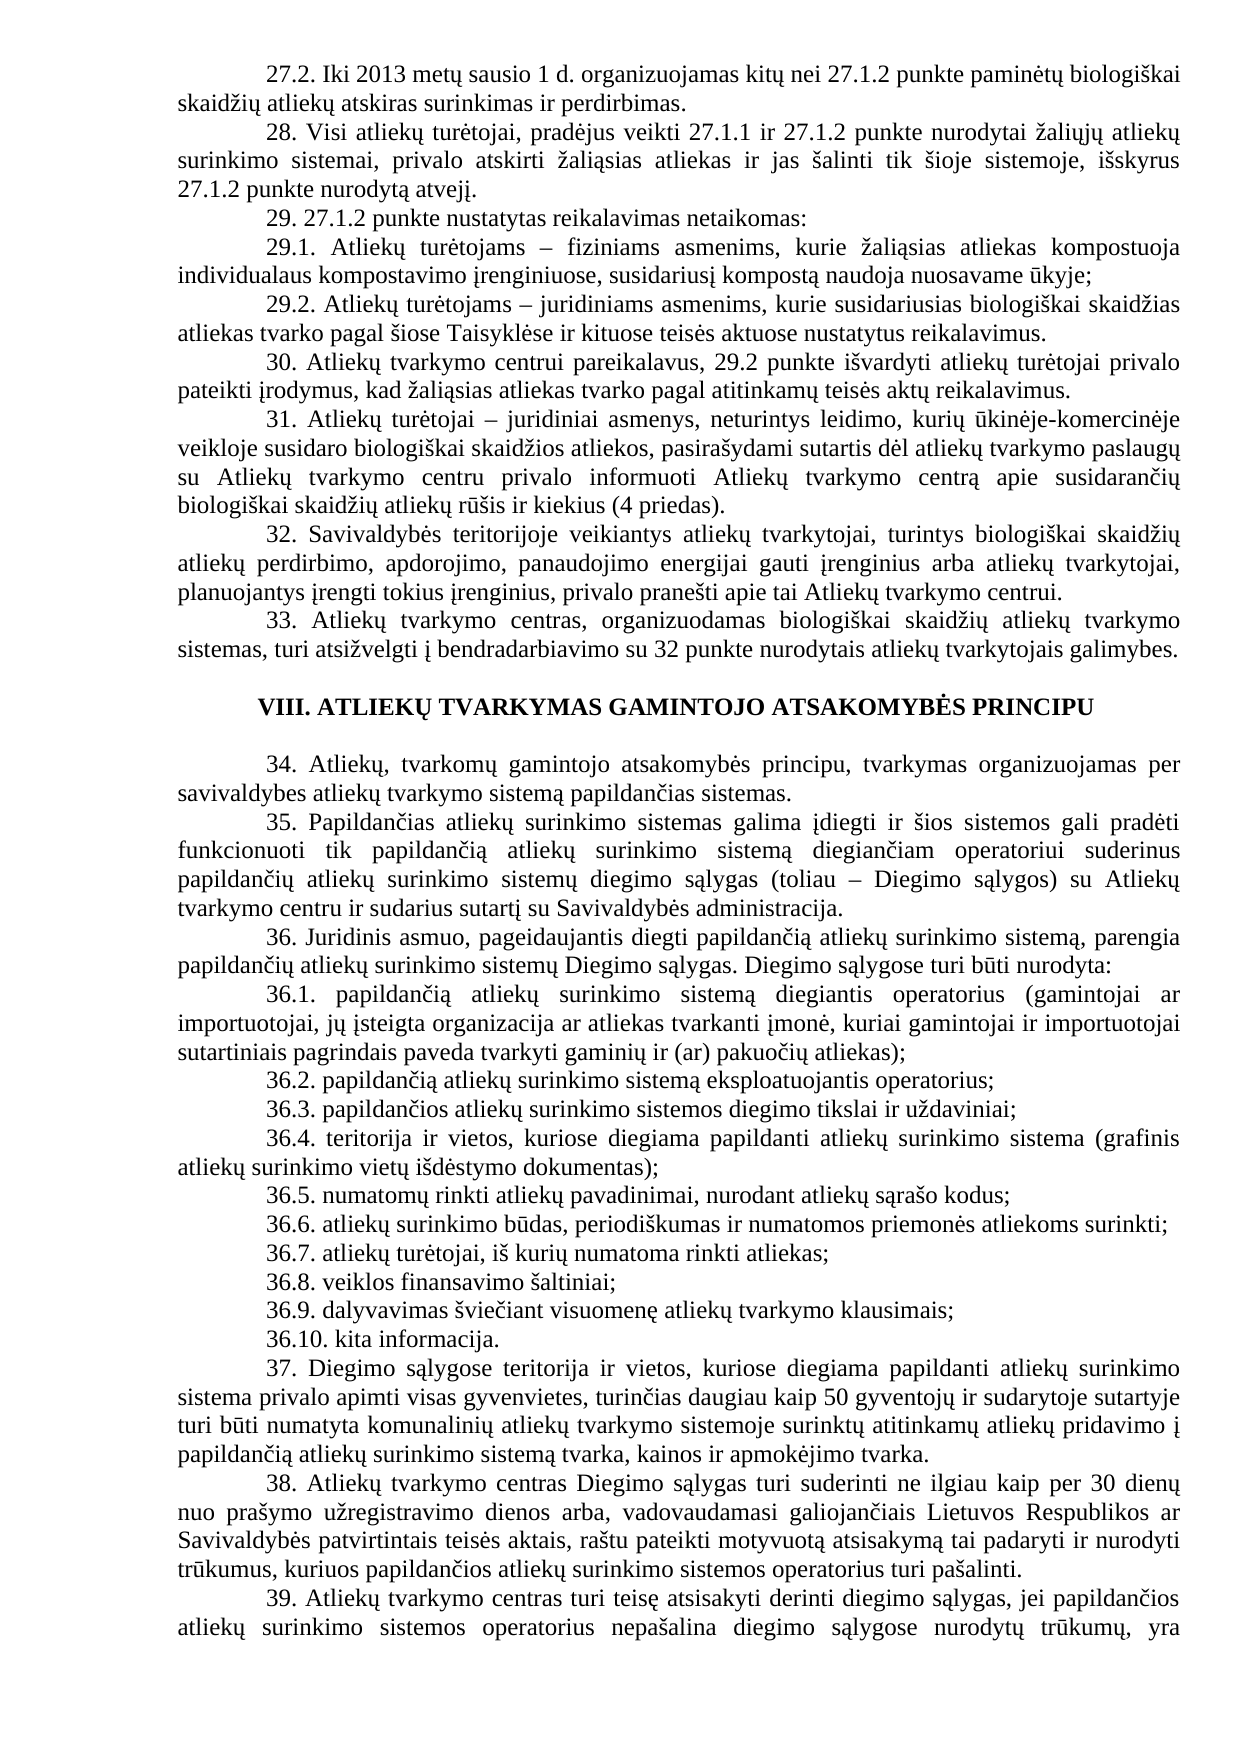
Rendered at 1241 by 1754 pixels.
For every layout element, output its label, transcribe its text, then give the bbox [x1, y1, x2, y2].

text 36.7. atliekų turėtojai, iš kurių numatoma rinkti atliekas; [177, 1238, 1181, 1267]
text 34. Atliekų, tvarkomų gamintojo atsakomybės principu, tvarkymas organizuojamas per savivaldybes atliekų tvarkymo sistemą papildančias sistemas. [177, 749, 1181, 807]
text 35. Papildančias atliekų surinkimo sistemas galima įdiegti ir šios sistemos gali pradėti funkcionuoti tik papildančią atliekų surinkimo sistemą diegiančiam operatoriui suderinus papildančių atliekų surinkimo sistemų diegimo sąlygas (toliau – Diegimo sąlygos) su Atliekų tvarkymo centru ir sudarius sutartį su Savivaldybės administracija. [177, 807, 1181, 922]
text 39. Atliekų tvarkymo centras turi teisę atsisakyti derinti diegimo sąlygas, jei papildančios atliekų surinkimo sistemos operatorius nepašalina diegimo sąlygose nurodytų trūkumų, yra [177, 1583, 1181, 1640]
text 36.1. papildančią atliekų surinkimo sistemą diegiantis operatorius (gamintojai ar importuotojai, jų įsteigta organizacija ar atliekas tvarkanti įmonė, kuriai gamintojai ir importuotojai sutartiniais pagrindais paveda tvarkyti gaminių ir (ar) pakuočių atliekas); [177, 979, 1181, 1065]
text 36.5. numatomų rinkti atliekų pavadinimai, nurodant atliekų sąrašo kodus; [177, 1180, 1181, 1209]
text 36. Juridinis asmuo, pageidaujantis diegti papildančią atliekų surinkimo sistemą, parengia papildančių atliekų surinkimo sistemų Diegimo sąlygas. Diegimo sąlygose turi būti nurodyta: [177, 922, 1181, 979]
text 32. Savivaldybės teritorijoje veikiantys atliekų tvarkytojai, turintys biologiškai skaidžių atliekų perdirbimo, apdorojimo, panaudojimo energijai gauti įrenginius arba atliekų tvarkytojai, planuojantys įrengti tokius įrenginius, privalo pranešti apie tai Atliekų tvarkymo centrui. [177, 519, 1181, 605]
text 36.4. teritorija ir vietos, kuriose diegiama papildanti atliekų surinkimo sistema (grafinis atliekų surinkimo vietų išdėstymo dokumentas); [177, 1123, 1181, 1180]
text 31. Atliekų turėtojai – juridiniai asmenys, neturintys leidimo, kurių ūkinėje-komercinėje veikloje susidaro biologiškai skaidžios atliekos, pasirašydami sutartis dėl atliekų tvarkymo paslaugų su Atliekų tvarkymo centru privalo informuoti Atliekų tvarkymo centrą apie susidarančių biologiškai skaidžių atliekų rūšis ir kiekius (4 priedas). [177, 404, 1181, 519]
text 36.6. atliekų surinkimo būdas, periodiškumas ir numatomos priemonės atliekoms surinkti; [177, 1209, 1181, 1238]
text VIII. ATLIEKŲ TVARKYMAS GAMINTOJO ATSAKOMYBĖS PRINCIPU [177, 692, 1181, 720]
text 37. Diegimo sąlygose teritorija ir vietos, kuriose diegiama papildanti atliekų surinkimo sistema privalo apimti visas gyvenvietes, turinčias daugiau kaip 50 gyventojų ir sudarytoje sutartyje turi būti numatyta komunalinių atliekų tvarkymo sistemoje surinktų atitinkamų atliekų pridavimo į papildančią atliekų surinkimo sistemą tvarka, kainos ir apmokėjimo tvarka. [177, 1353, 1181, 1468]
text 36.8. veiklos finansavimo šaltiniai; [177, 1267, 1181, 1295]
text 27.2. Iki 2013 metų sausio 1 d. organizuojamas kitų nei 27.1.2 punkte paminėtų biologiškai skaidžių atliekų atskiras surinkimas ir perdirbimas. [177, 59, 1181, 117]
text 36.3. papildančios atliekų surinkimo sistemos diegimo tikslai ir uždaviniai; [177, 1094, 1181, 1123]
text 33. Atliekų tvarkymo centras, organizuodamas biologiškai skaidžių atliekų tvarkymo sistemas, turi atsižvelgti į bendradarbiavimo su 32 punkte nurodytais atliekų tvarkytojais galimybes. [177, 605, 1181, 663]
text 30. Atliekų tvarkymo centrui pareikalavus, 29.2 punkte išvardyti atliekų turėtojai privalo pateikti įrodymus, kad žaliąsias atliekas tvarko pagal atitinkamų teisės aktų reikalavimus. [177, 347, 1181, 404]
text 29.2. Atliekų turėtojams – juridiniams asmenims, kurie susidariusias biologiškai skaidžias atliekas tvarko pagal šiose Taisyklėse ir kituose teisės aktuose nustatytus reikalavimus. [177, 289, 1181, 347]
text 29.1. Atliekų turėtojams – fiziniams asmenims, kurie žaliąsias atliekas kompostuoja individualaus kompostavimo įrenginiuose, susidariusį kompostą naudoja nuosavame ūkyje; [177, 232, 1181, 289]
text 38. Atliekų tvarkymo centras Diegimo sąlygas turi suderinti ne ilgiau kaip per 30 dienų nuo prašymo užregistravimo dienos arba, vadovaudamasi galiojančiais Lietuvos Respublikos ar Savivaldybės patvirtintais teisės aktais, raštu pateikti motyvuotą atsisakymą tai padaryti ir nurodyti trūkumus, kuriuos papildančios atliekų surinkimo sistemos operatorius turi pašalinti. [177, 1468, 1181, 1583]
text 36.2. papildančią atliekų surinkimo sistemą eksploatuojantis operatorius; [177, 1065, 1181, 1094]
text 29. 27.1.2 punkte nustatytas reikalavimas netaikomas: [177, 203, 1181, 232]
text 28. Visi atliekų turėtojai, pradėjus veikti 27.1.1 ir 27.1.2 punkte nurodytai žaliųjų atliekų surinkimo sistemai, privalo atskirti žaliąsias atliekas ir jas šalinti tik šioje sistemoje, išskyrus 27.1.2 punkte nurodytą atvejį. [177, 117, 1181, 203]
text 36.10. kita informacija. [177, 1324, 1181, 1353]
text 36.9. dalyvavimas šviečiant visuomenę atliekų tvarkymo klausimais; [177, 1295, 1181, 1324]
